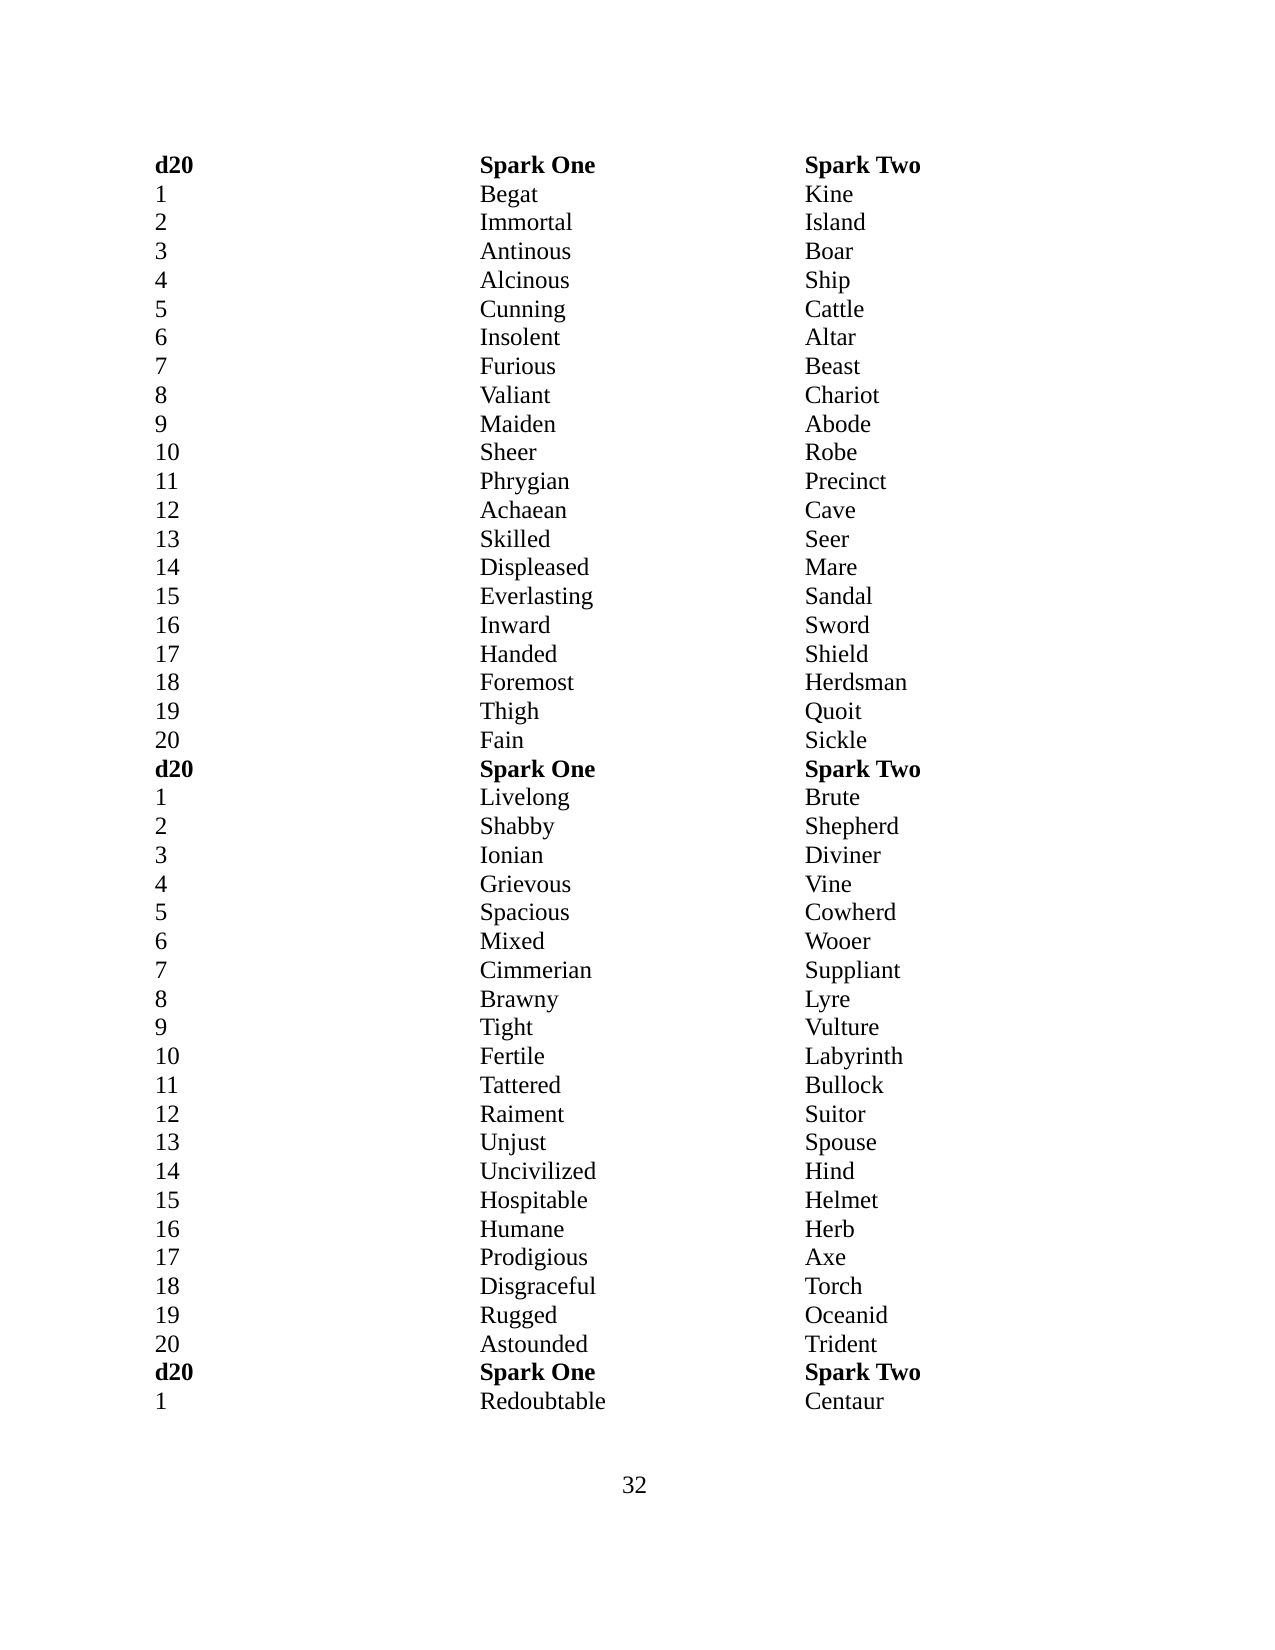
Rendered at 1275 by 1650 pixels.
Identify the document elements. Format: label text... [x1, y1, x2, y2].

table_cell 6 [150, 926, 475, 955]
table_cell Brawny [475, 984, 800, 1012]
table_cell 1 [150, 1386, 475, 1415]
table_cell Insolent [475, 323, 800, 351]
table_cell Axe [800, 1243, 1125, 1271]
table_cell Grievous [475, 869, 800, 897]
table_cell Hind [800, 1156, 1125, 1185]
table_cell 16 [150, 610, 475, 639]
table_cell Fertile [475, 1041, 800, 1070]
table_cell Redoubtable [475, 1386, 800, 1415]
table_cell 17 [150, 1243, 475, 1271]
table_cell 1 [150, 179, 475, 207]
table_cell Shepherd [800, 811, 1125, 840]
table_cell Displeased [475, 553, 800, 581]
table_cell 8 [150, 984, 475, 1012]
table_cell 14 [150, 1156, 475, 1185]
table_cell Precinct [800, 466, 1125, 495]
table_cell Disgraceful [475, 1271, 800, 1300]
table_cell Antinous [475, 236, 800, 265]
table_cell 1 [150, 783, 475, 811]
table_cell Sword [800, 610, 1125, 639]
table_cell 19 [150, 696, 475, 725]
table_cell Seer [800, 524, 1125, 552]
table_cell Raiment [475, 1099, 800, 1127]
table_cell 8 [150, 380, 475, 409]
table_cell 5 [150, 294, 475, 322]
table_cell 15 [150, 581, 475, 610]
table_cell Kine [800, 179, 1125, 207]
table_cell Humane [475, 1214, 800, 1242]
table_cell Shabby [475, 811, 800, 840]
table_cell 13 [150, 1128, 475, 1156]
table_cell 2 [150, 811, 475, 840]
table_cell 6 [150, 323, 475, 351]
table_cell Prodigious [475, 1243, 800, 1271]
table_cell Foremost [475, 668, 800, 696]
table_cell 18 [150, 1271, 475, 1300]
table_cell Spacious [475, 898, 800, 926]
table_header Spark Two [800, 1358, 1125, 1386]
table_cell 5 [150, 898, 475, 926]
table_cell Oceanid [800, 1300, 1125, 1329]
table_cell Trident [800, 1329, 1125, 1357]
table_cell 18 [150, 668, 475, 696]
table_cell 11 [150, 466, 475, 495]
table_cell Chariot [800, 380, 1125, 409]
table_header Spark One [475, 150, 800, 179]
table_cell 10 [150, 438, 475, 466]
table_header d20 [150, 754, 475, 782]
table_cell Labyrinth [800, 1041, 1125, 1070]
table_cell 4 [150, 869, 475, 897]
table_cell Sheer [475, 438, 800, 466]
table_cell Quoit [800, 696, 1125, 725]
table_cell Thigh [475, 696, 800, 725]
table_cell Handed [475, 639, 800, 667]
table_cell 2 [150, 208, 475, 236]
table_cell Vine [800, 869, 1125, 897]
table_cell 10 [150, 1041, 475, 1070]
table_cell Altar [800, 323, 1125, 351]
table_cell Mixed [475, 926, 800, 955]
table_cell 20 [150, 725, 475, 754]
table_cell Robe [800, 438, 1125, 466]
table_header d20 [150, 150, 475, 179]
table_cell Astounded [475, 1329, 800, 1357]
table_cell Sickle [800, 725, 1125, 754]
table_cell Skilled [475, 524, 800, 552]
table_header Spark One [475, 754, 800, 782]
table_cell Suppliant [800, 955, 1125, 984]
table_cell Island [800, 208, 1125, 236]
table_header d20 [150, 1358, 475, 1386]
table_cell Achaean [475, 495, 800, 524]
table_cell Rugged [475, 1300, 800, 1329]
table_cell 13 [150, 524, 475, 552]
table_cell 4 [150, 265, 475, 294]
table_cell Cimmerian [475, 955, 800, 984]
table_cell Inward [475, 610, 800, 639]
table_cell Lyre [800, 984, 1125, 1012]
table_cell 3 [150, 840, 475, 869]
table_cell Alcinous [475, 265, 800, 294]
table_cell Begat [475, 179, 800, 207]
table_cell Hospitable [475, 1185, 800, 1214]
table_cell Immortal [475, 208, 800, 236]
table_cell 3 [150, 236, 475, 265]
table_cell Phrygian [475, 466, 800, 495]
table_cell Fain [475, 725, 800, 754]
table_cell 14 [150, 553, 475, 581]
table_cell Beast [800, 351, 1125, 380]
table_cell Herb [800, 1214, 1125, 1242]
table_cell Spouse [800, 1128, 1125, 1156]
table_cell Mare [800, 553, 1125, 581]
table_cell 7 [150, 351, 475, 380]
table_cell Cattle [800, 294, 1125, 322]
table_cell Cunning [475, 294, 800, 322]
table_cell 12 [150, 495, 475, 524]
table_header Spark One [475, 1358, 800, 1386]
table_cell 20 [150, 1329, 475, 1357]
table_cell 19 [150, 1300, 475, 1329]
table_cell Abode [800, 409, 1125, 437]
table_cell Bullock [800, 1070, 1125, 1099]
table_cell Herdsman [800, 668, 1125, 696]
table_cell Shield [800, 639, 1125, 667]
table_cell Centaur [800, 1386, 1125, 1415]
table_cell Cowherd [800, 898, 1125, 926]
table_cell 9 [150, 409, 475, 437]
table_cell Diviner [800, 840, 1125, 869]
table_cell Brute [800, 783, 1125, 811]
table_cell 9 [150, 1013, 475, 1041]
table_cell 17 [150, 639, 475, 667]
table_cell Livelong [475, 783, 800, 811]
table_cell Suitor [800, 1099, 1125, 1127]
table_cell Cave [800, 495, 1125, 524]
table_cell Maiden [475, 409, 800, 437]
table_cell Furious [475, 351, 800, 380]
table_cell Ionian [475, 840, 800, 869]
table_cell Wooer [800, 926, 1125, 955]
table_cell 12 [150, 1099, 475, 1127]
table_cell 15 [150, 1185, 475, 1214]
table_cell Unjust [475, 1128, 800, 1156]
table_cell Vulture [800, 1013, 1125, 1041]
table_cell 16 [150, 1214, 475, 1242]
table_cell Tattered [475, 1070, 800, 1099]
table_cell Ship [800, 265, 1125, 294]
table_cell Everlasting [475, 581, 800, 610]
table_cell Uncivilized [475, 1156, 800, 1185]
table_cell Helmet [800, 1185, 1125, 1214]
table_cell Sandal [800, 581, 1125, 610]
table_cell 7 [150, 955, 475, 984]
table_header Spark Two [800, 150, 1125, 179]
table_cell Valiant [475, 380, 800, 409]
table_cell Boar [800, 236, 1125, 265]
table_header Spark Two [800, 754, 1125, 782]
table_cell 11 [150, 1070, 475, 1099]
table_cell Torch [800, 1271, 1125, 1300]
table_cell Tight [475, 1013, 800, 1041]
